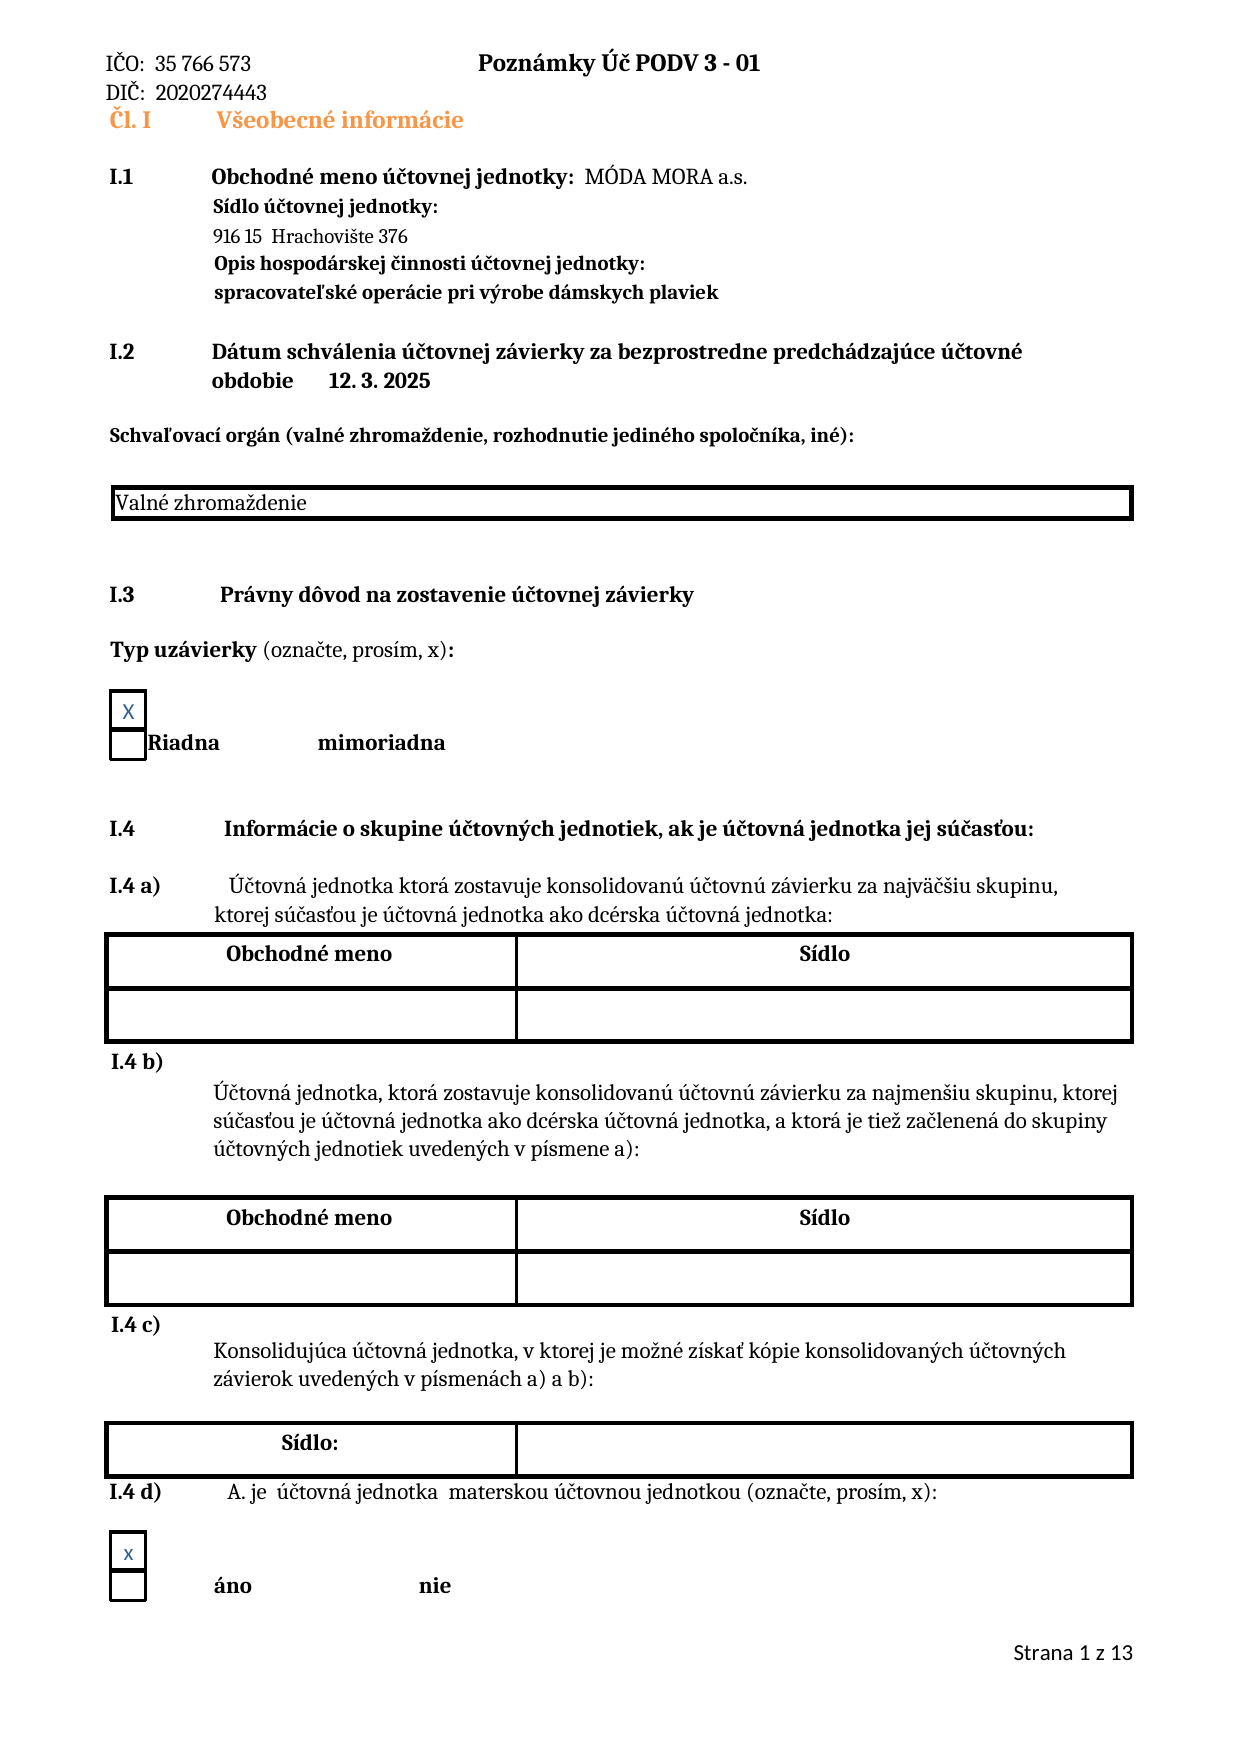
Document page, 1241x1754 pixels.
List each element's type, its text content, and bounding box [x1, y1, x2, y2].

text I.2 Dátum schválenia účtovnej závierky za bezprostredne predchádzajúce účtovné obdobie 12. 3. 2025 [109, 339, 1106, 394]
text 916 15 Hrachovište 376 [213, 224, 1134, 248]
table_cell I.4 b) [106, 1044, 213, 1195]
table_cell [518, 1254, 1130, 1302]
text Schvaľovací orgán (valné zhromaždenie, rozhodnutie jediného spoločníka, iné): [110, 424, 1134, 448]
table_cell [109, 1425, 213, 1474]
text Typ uzávierky (označte, prosím, x): [110, 637, 1104, 664]
text I.3 Právny dôvod na zostavenie účtovnej závierky [109, 582, 1134, 608]
text Riadna mimoriadna [147, 730, 1134, 757]
table_cell Obchodné meno [213, 1200, 515, 1249]
table_cell Sídlo [518, 1200, 1130, 1249]
text [112, 1573, 144, 1599]
table_cell [213, 991, 515, 1039]
text [112, 732, 144, 757]
table_cell I.4 c) [106, 1307, 213, 1421]
text Valné zhromaždenie [115, 490, 1129, 516]
text Opis hospodárskej činnosti účtovnej jednotky: [214, 251, 1134, 275]
text I.4 Informácie o skupine účtovných jednotiek, ak je účtovná jednotka jej súčasťou: [109, 815, 1134, 842]
table_header Obchodné meno [213, 937, 515, 986]
table_cell Konsolidujúca účtovná jednotka, v ktorej je možné získať kópie konsolidovaných účtovných závierok uvedených v písmenách a) a b): [213, 1307, 1132, 1421]
table_cell [518, 1425, 1130, 1474]
text áno nie [147, 1571, 1134, 1599]
text I.4 d) A. je účtovná jednotka materskou účtovnou jednotkou (označte, prosím, x): [109, 1479, 1134, 1505]
table_cell [109, 1200, 213, 1249]
table_header X [112, 693, 144, 727]
table_header [109, 937, 213, 986]
text ktorej súčasťou je účtovná jednotka ako dcérska účtovná jednotka: [214, 902, 1104, 928]
text spracovateľské operácie pri výrobe dámskych plaviek [214, 281, 1134, 304]
table_cell Účtovná jednotka, ktorá zostavuje konsolidovanú účtovnú závierku za najmenšiu skupinu, ktorej súčasťou je účtovná jednotka ako dcérska účtovná jednotka, a ktorá je tiež začlenená do skupiny účtovných jednotiek uvedených v písmene a): [213, 1044, 1132, 1195]
table_cell Sídlo: [213, 1425, 515, 1474]
table_cell [109, 1254, 213, 1302]
table_cell [109, 991, 213, 1039]
subtitle Čl. I Všeobecné informácie [109, 106, 1134, 134]
table_cell [213, 1254, 515, 1302]
table_cell [518, 991, 1130, 1039]
text I.4 a) Účtovná jednotka ktorá zostavuje konsolidovanú účtovnú závierku za najväčšiu skupinu, [109, 873, 1134, 899]
table_header Sídlo [518, 937, 1130, 986]
text I.1 Obchodné meno účtovnej jednotky: MÓDA MORA a.s. [109, 164, 1134, 190]
text Sídlo účtovnej jednotky: [109, 193, 1134, 219]
table_header x [112, 1534, 144, 1568]
